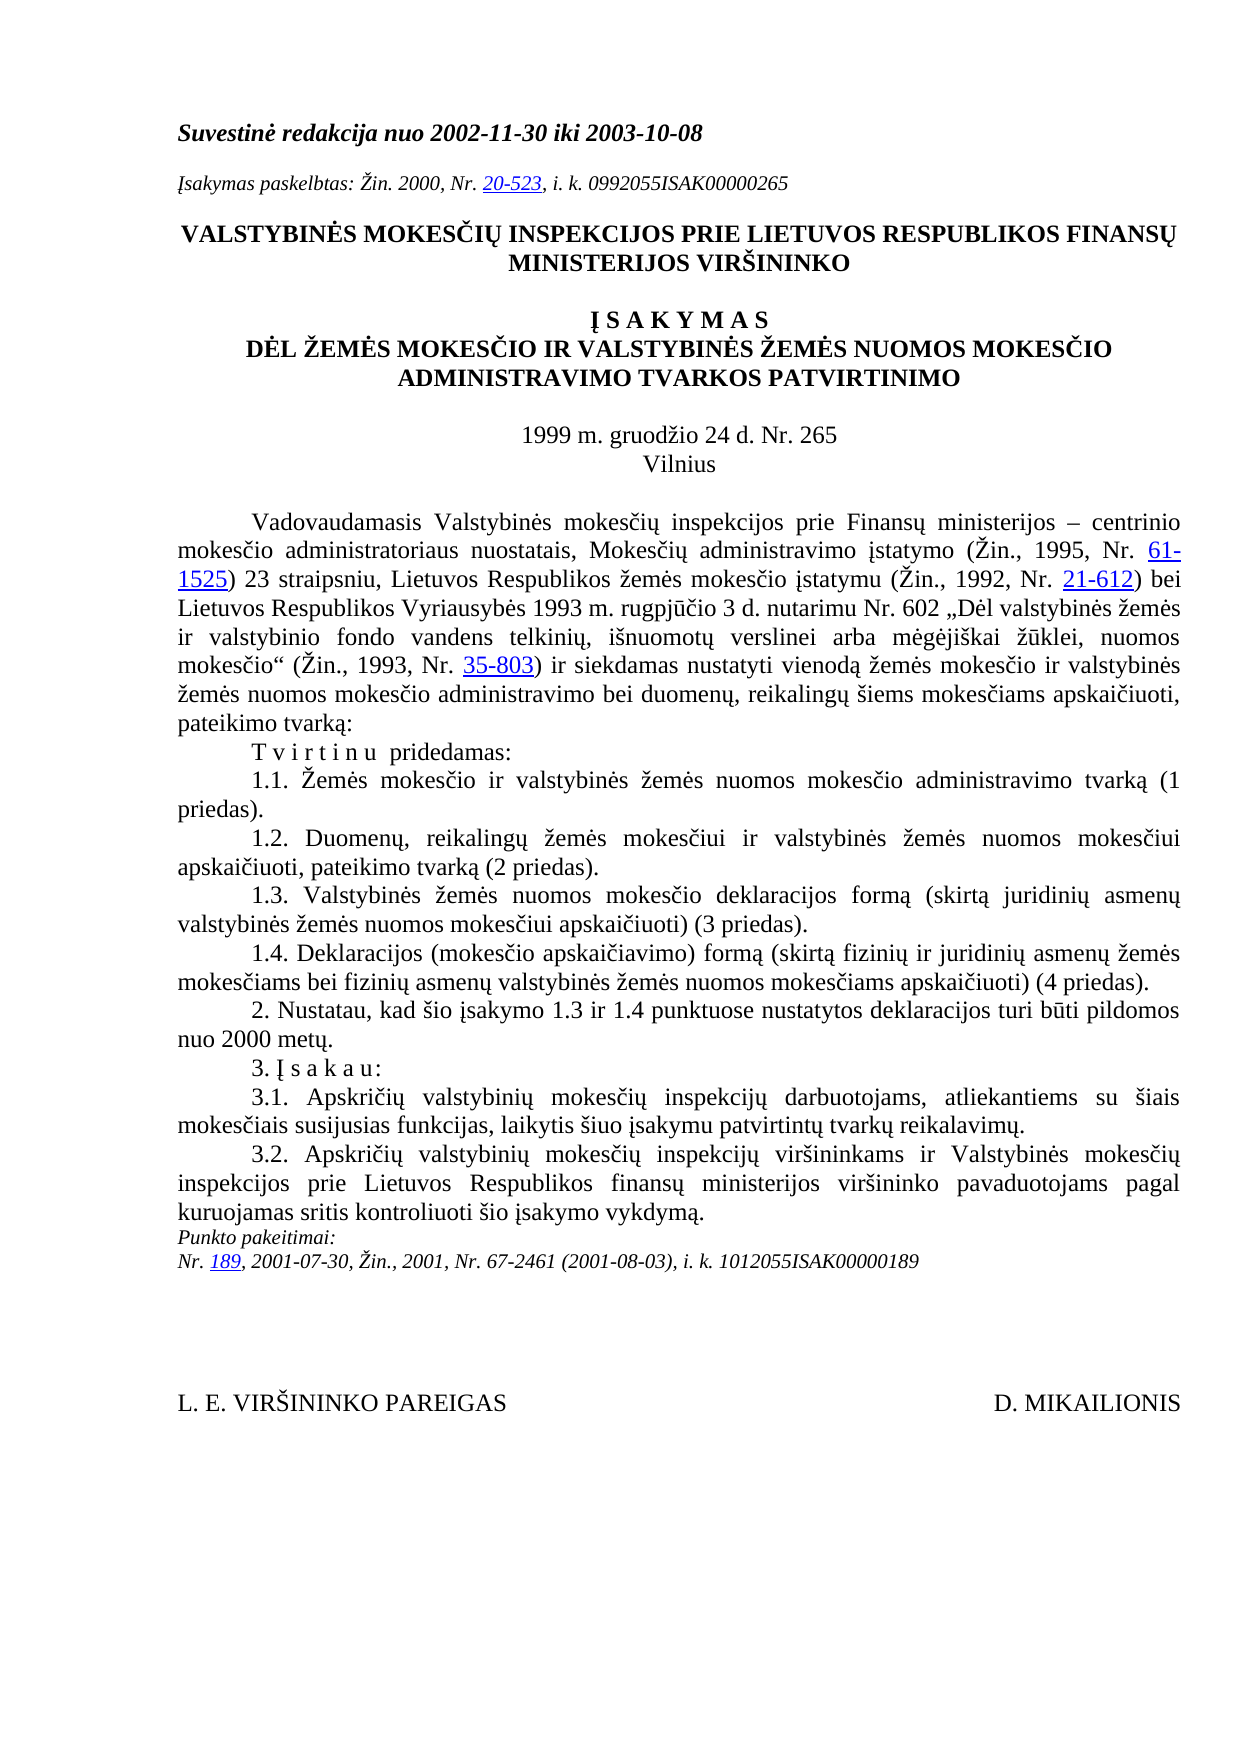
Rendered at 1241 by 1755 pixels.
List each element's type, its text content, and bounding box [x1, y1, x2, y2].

text 1.2. Duomenų, reikalingų žemės mokesčiui ir valstybinės žemės nuomos mokesčiui apskaičiuoti, pateikimo tvarką (2 priedas). [177, 823, 1181, 880]
text Punkto pakeitimai: [177, 1225, 1181, 1249]
text Į S A K Y M A S [177, 305, 1181, 334]
text 1.4. Deklaracijos (mokesčio apskaičiavimo) formą (skirtą fizinių ir juridinių asmenų žemės mokesčiams bei fizinių asmenų valstybinės žemės nuomos mokesčiams apskaičiuoti) (4 priedas). [177, 938, 1181, 995]
text 3.Įsakau: [177, 1053, 1181, 1082]
text 3.2. Apskričių valstybinių mokesčių inspekcijų viršininkams ir Valstybinės mokesčių inspekcijos prie Lietuvos Respublikos finansų ministerijos viršininko pavaduotojams pagal kuruojamas sritis kontroliuoti šio įsakymo vykdymą. [177, 1139, 1181, 1225]
text 3.1. Apskričių valstybinių mokesčių inspekcijų darbuotojams, atliekantiems su šiais mokesčiais susijusias funkcijas, laikytis šiuo įsakymu patvirtintų tvarkų reikalavimų. [177, 1082, 1181, 1139]
text Vadovaudamasis Valstybinės mokesčių inspekcijos prie Finansų ministerijos – centrinio mokesčio administratoriaus nuostatais, Mokesčių administravimo įstatymo (Žin., 1995, Nr. 61-1525) 23 straipsniu, Lietuvos Respublikos žemės mokesčio įstatymu (Žin., 1992, Nr. 21-612) bei Lietuvos Respublikos Vyriausybės 1993 m. rugpjūčio 3 d. nutarimu Nr. 602 „Dėl valstybinės žemės ir valstybinio fondo vandens telkinių, išnuomotų verslinei arba mėgėjiškai žūklei, nuomos mokesčio“ (Žin., 1993, Nr. 35-803) ir siekdamas nustatyti vienodą žemės mokesčio ir valstybinės žemės nuomos mokesčio administravimo bei duomenų, reikalingų šiems mokesčiams apskaičiuoti, pateikimo tvarką: [177, 507, 1181, 737]
text Nr. 189, 2001-07-30, Žin., 2001, Nr. 67-2461 (2001-08-03), i. k. 1012055ISAK00000189 [177, 1249, 1181, 1273]
text 1.1. Žemės mokesčio ir valstybinės žemės nuomos mokesčio administravimo tvarką (1 priedas). [177, 765, 1181, 823]
text Suvestinė redakcija nuo 2002-11-30 iki 2003-10-08 [177, 118, 1181, 147]
text L. E. VIRŠININKO PAREIGAS D. MIKAILIONIS [177, 1388, 1181, 1417]
text 2. Nustatau, kad šio įsakymo 1.3 ir 1.4 punktuose nustatytos deklaracijos turi būti pildomos nuo 2000 metų. [177, 995, 1181, 1053]
text Vilnius [177, 449, 1181, 478]
text DĖL ŽEMĖS MOKESČIO IR VALSTYBINĖS ŽEMĖS NUOMOS MOKESČIO ADMINISTRAVIMO TVARKOS PATVIRTINIMO [177, 334, 1181, 392]
text VALSTYBINĖS MOKESČIŲ INSPEKCIJOS PRIE LIETUVOS RESPUBLIKOS FINANSŲ MINISTERIJOS VIRŠININKO [177, 219, 1181, 277]
text 1999 m. gruodžio 24 d. Nr. 265 [177, 420, 1181, 449]
text 1.3. Valstybinės žemės nuomos mokesčio deklaracijos formą (skirtą juridinių asmenų valstybinės žemės nuomos mokesčiui apskaičiuoti) (3 priedas). [177, 880, 1181, 938]
text Tvirtinu pridedamas: [177, 737, 1181, 765]
text Įsakymas paskelbtas: Žin. 2000, Nr. 20-523, i. k. 0992055ISAK00000265 [177, 171, 1181, 195]
